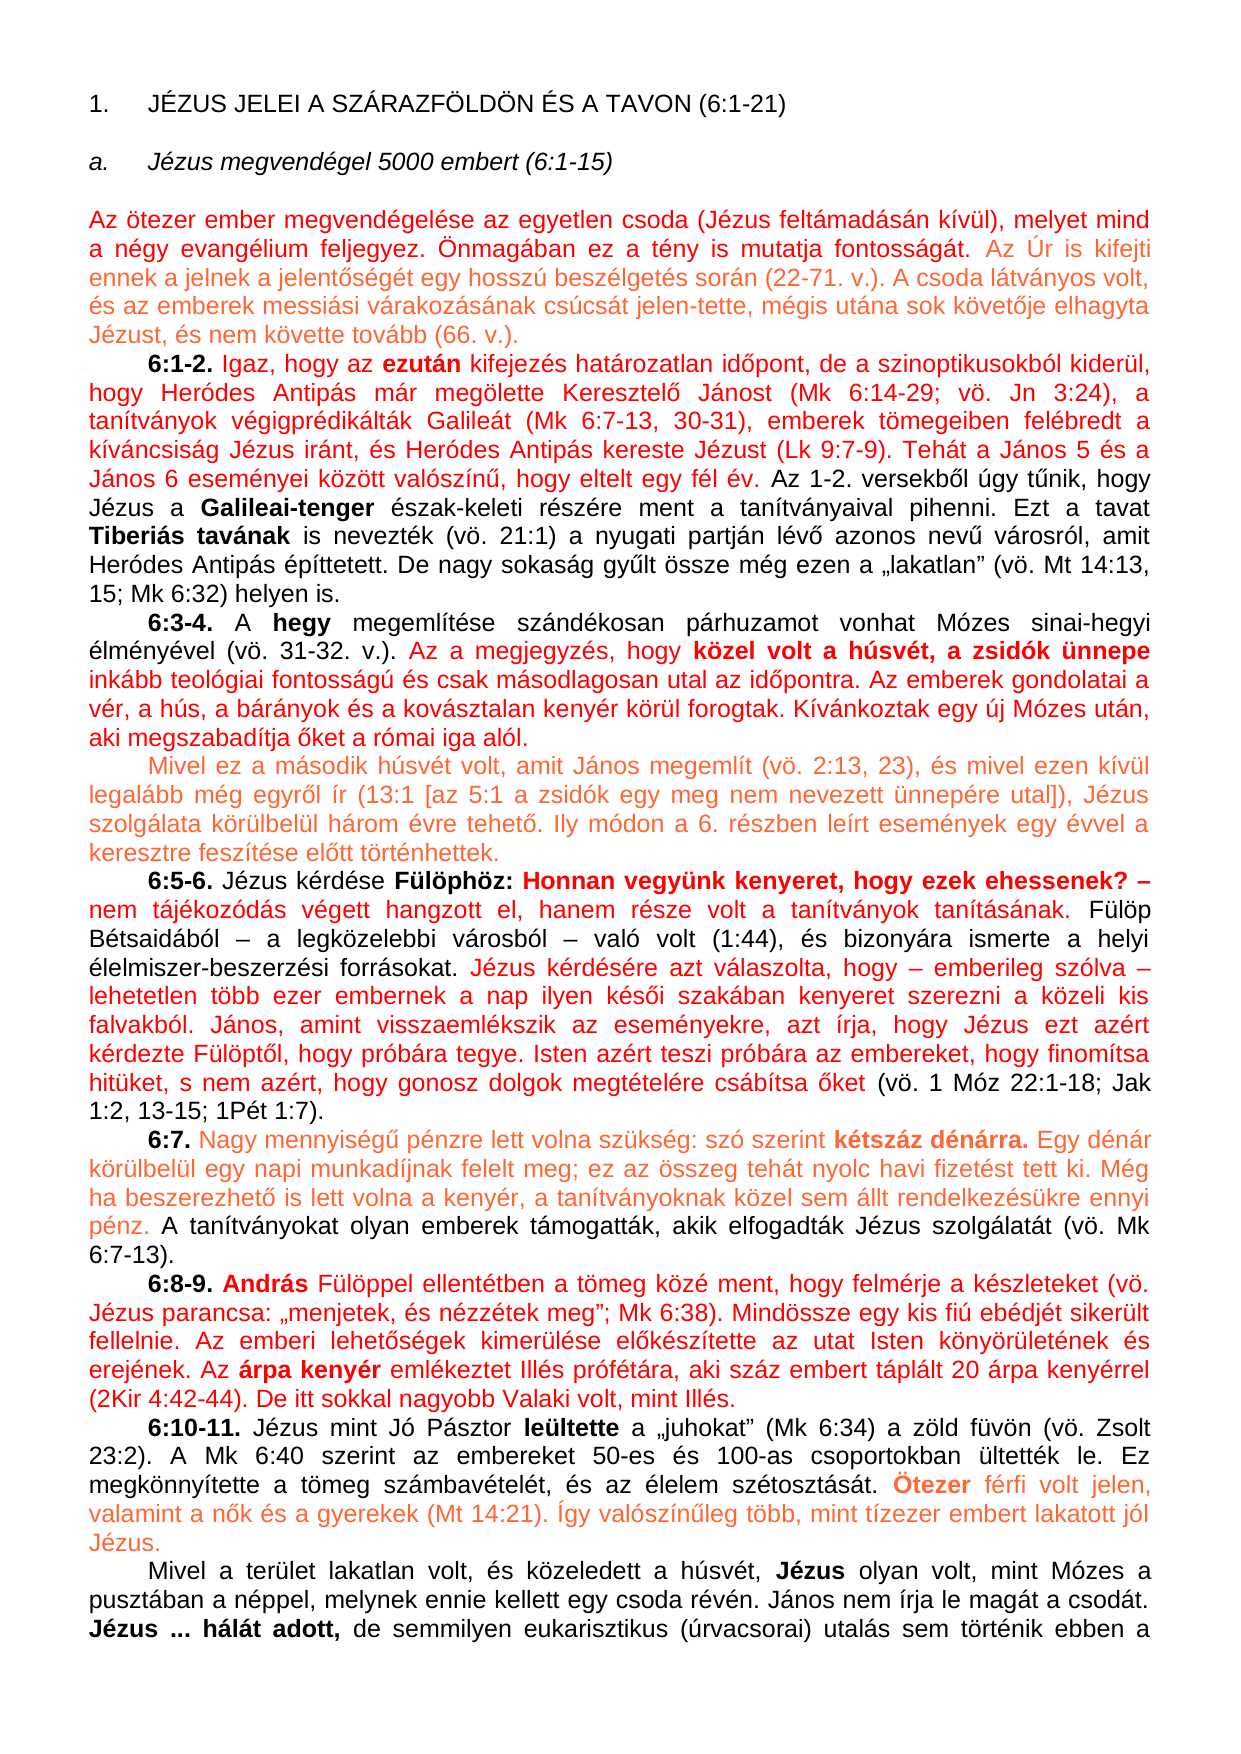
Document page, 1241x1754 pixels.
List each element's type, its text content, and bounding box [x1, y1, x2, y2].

text Mivel a terület lakatlan volt, és közeledett a húsvét, Jézus olyan volt, mint Mózes a pusztában a néppel, melynek ennie kellett egy csoda révén. János nem írja le magát a csodát. Jézus ... hálát adott, de semmilyen eukarisztikus (úrvacsorai) utalás sem történik ebben a [88, 1556, 1152, 1642]
text Mivel ez a második húsvét volt, amit János megemlít (vö. 2:13, 23), és mivel ezen kívül legalább még egyről ír (13:1 [az 5:1 a zsidók egy meg nem nevezett ünnepére utal]), Jézus szolgálata körülbelül három évre tehető. Ily módon a 6. részben leírt események egy évvel a keresztre feszítése előtt történhettek. [88, 751, 1152, 866]
text a. Jézus megvendégel 5000 embert (6:1-15) [88, 147, 1152, 176]
text Az ötezer ember megvendégelése az egyetlen csoda (Jézus feltámadásán kívül), melyet mind a négy evangélium feljegyez. Önmagában ez a tény is mutatja fontosságát. Az Úr is kifejti ennek a jelnek a jelentőségét egy hosszú beszélgetés során (22-71. v.). A csoda látványos volt, és az emberek messiási várakozásának csúcsát jelen-tette, mégis utána sok követője elhagyta Jézust, és nem követte tovább (66. v.). [88, 205, 1152, 349]
text 6:7. Nagy mennyiségű pénzre lett volna szükség: szó szerint kétszáz dénárra. Egy dénár körülbelül egy napi munkadíjnak felelt meg; ez az összeg tehát nyolc havi fizetést tett ki. Még ha beszerezhető is lett volna a kenyér, a tanítványoknak közel sem állt rendelkezésükre ennyi pénz. A tanítványokat olyan emberek támogatták, akik elfogadták Jézus szolgálatát (vö. Mk 6:7-13). [88, 1125, 1152, 1269]
text 6:8-9. András Fülöppel ellentétben a tömeg közé ment, hogy felmérje a készleteket (vö. Jézus parancsa: „menjetek, és nézzétek meg”; Mk 6:38). Mindössze egy kis fiú ebédjét sikerült fellelnie. Az emberi lehetőségek kimerülése előkészítette az utat Isten könyörületének és erejének. Az árpa kenyér emlékeztet Illés prófétára, aki száz embert táplált 20 árpa kenyérrel (2Kir 4:42-44). De itt sokkal nagyobb Valaki volt, mint Illés. [88, 1269, 1152, 1412]
text 6:3-4. A hegy megemlítése szándékosan párhuzamot vonhat Mózes sinai-hegyi élményével (vö. 31-32. v.). Az a megjegyzés, hogy közel volt a húsvét, a zsidók ünnepe inkább teológiai fontosságú és csak másodlagosan utal az időpontra. Az emberek gondolatai a vér, a hús, a bárányok és a kovásztalan kenyér körül forogtak. Kívánkoztak egy új Mózes után, aki megszabadítja őket a római iga alól. [88, 607, 1152, 751]
text 6:1-2. Igaz, hogy az ezután kifejezés határozatlan időpont, de a szinoptikusokból kiderül, hogy Heródes Antipás már megölette Keresztelő Jánost (Mk 6:14-29; vö. Jn 3:24), a tanítványok végigprédikálták Galileát (Mk 6:7-13, 30-31), emberek tömegeiben felébredt a kíváncsiság Jézus iránt, és Heródes Antipás kereste Jézust (Lk 9:7-9). Tehát a János 5 és a János 6 eseményei között valószínű, hogy eltelt egy fél év. Az 1-2. versekből úgy tűnik, hogy Jézus a Galileai-tenger észak-keleti részére ment a tanítványaival pihenni. Ezt a tavat Tiberiás tavának is nevezték (vö. 21:1) a nyugati partján lévő azonos nevű városról, amit Heródes Antipás építtetett. De nagy sokaság gyűlt össze még ezen a „lakatlan” (vö. Mt 14:13, 15; Mk 6:32) helyen is. [88, 349, 1152, 607]
text 6:5-6. Jézus kérdése Fülöphöz: Honnan vegyünk kenyeret, hogy ezek ehessenek? – nem tájékozódás végett hangzott el, hanem része volt a tanítványok tanításának. Fülöp Bétsaidából – a legközelebbi városból – való volt (1:44), és bizonyára ismerte a helyi élelmiszer-beszerzési forrásokat. Jézus kérdésére azt válaszolta, hogy – emberileg szólva – lehetetlen több ezer embernek a nap ilyen késői szakában kenyeret szerezni a közeli kis falvakból. János, amint visszaemlékszik az eseményekre, azt írja, hogy Jézus ezt azért kérdezte Fülöptől, hogy próbára tegye. Isten azért teszi próbára az embereket, hogy finomítsa hitüket, s nem azért, hogy gonosz dolgok megtételére csábítsa őket (vö. 1 Móz 22:1-18; Jak 1:2, 13-15; 1Pét 1:7). [88, 866, 1152, 1125]
text 6:10-11. Jézus mint Jó Pásztor leültette a „juhokat” (Mk 6:34) a zöld füvön (vö. Zsolt 23:2). A Mk 6:40 szerint az embereket 50-es és 100-as csoportokban ültették le. Ez megkönnyítette a tömeg számbavételét, és az élelem szétosztását. Ötezer férfi volt jelen, valamint a nők és a gyerekek (Mt 14:21). Így valószínűleg több, mint tízezer embert lakatott jól Jézus. [88, 1412, 1152, 1556]
text 1. JÉZUS JELEI A SZÁRAZFÖLDÖN ÉS A TAVON (6:1-21) [88, 88, 1152, 117]
